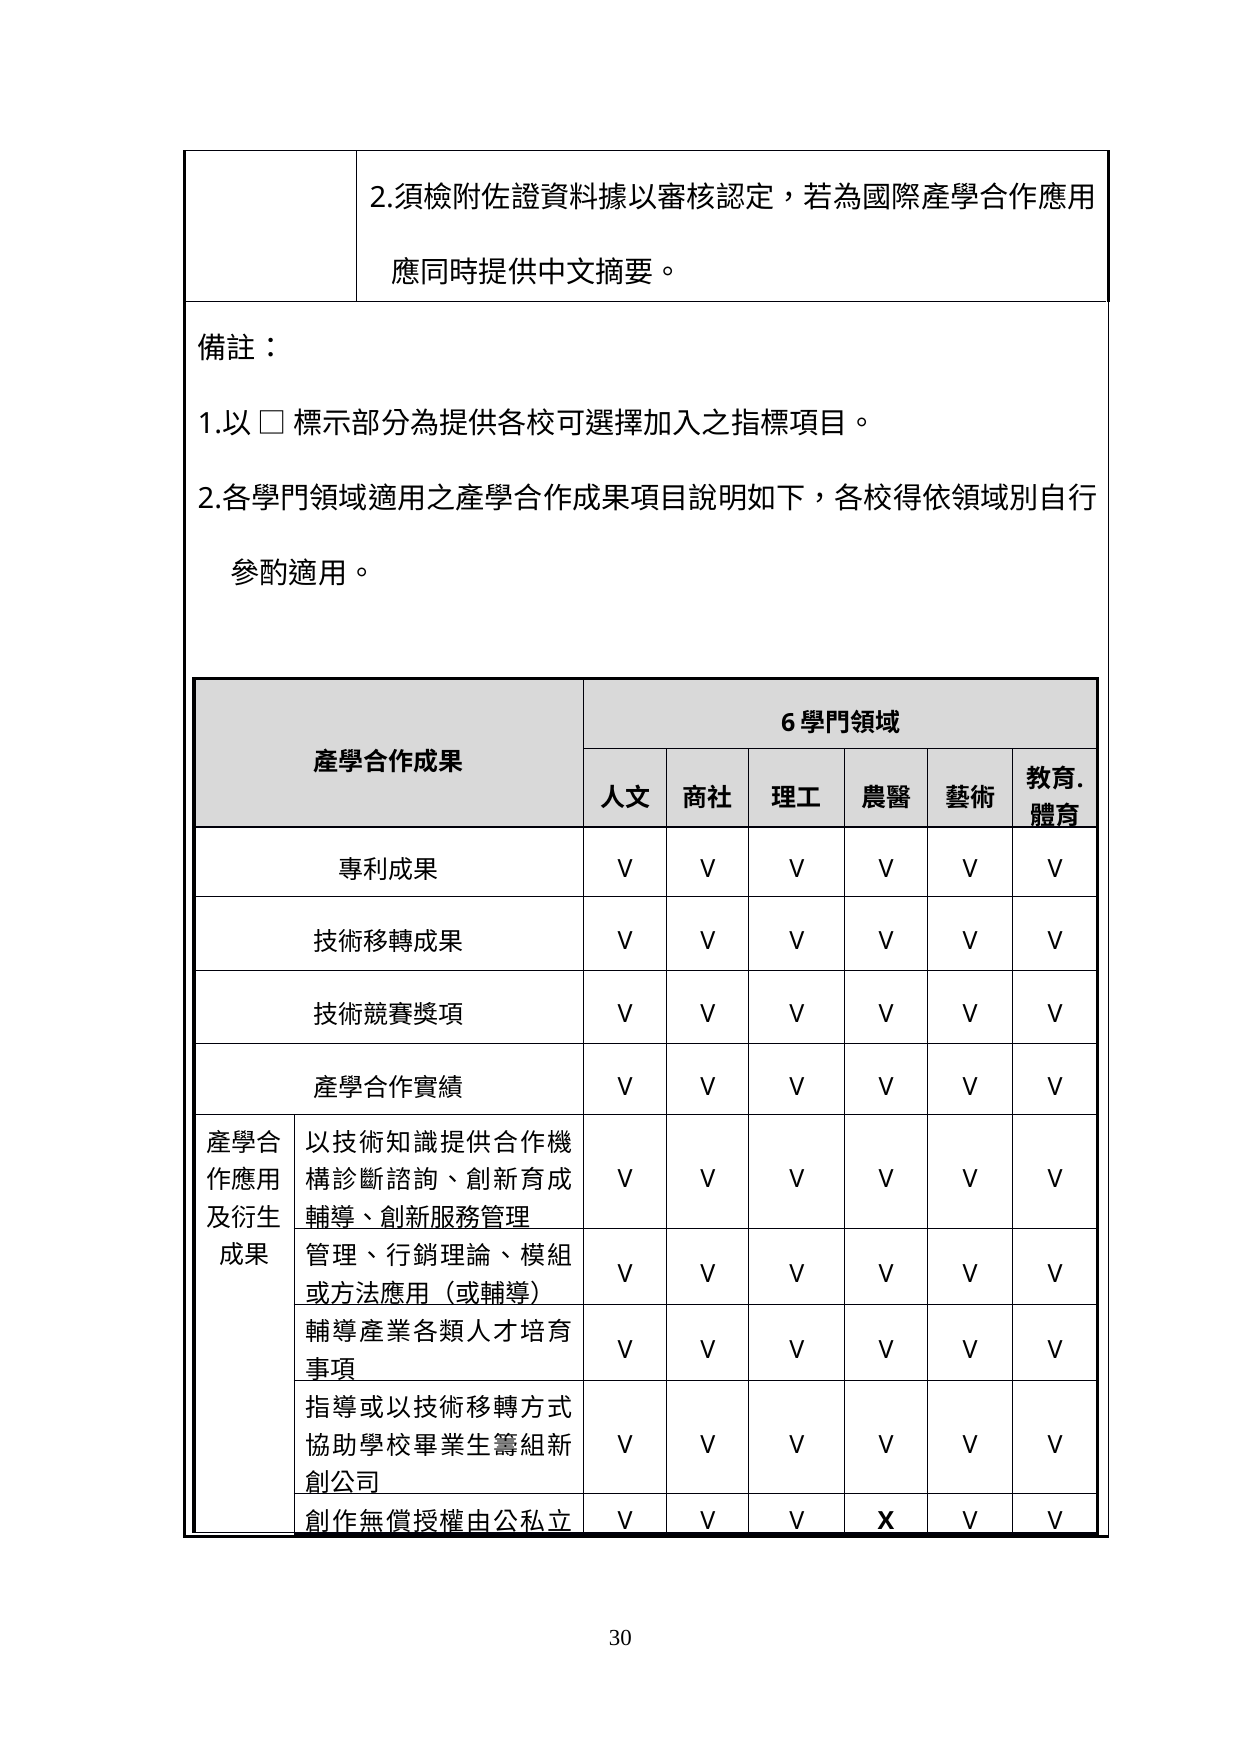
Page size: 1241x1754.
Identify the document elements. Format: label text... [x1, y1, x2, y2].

table_cell X [845, 1494, 927, 1532]
table_cell V [584, 1115, 666, 1228]
table_cell 備註： 1.以 □ 標示部分為提供各校可選擇加入之指標項目。 2.各學門領域適用之產學合作成果項目說明如下，各校得依領域別自行參酌適用。 [186, 301, 1108, 1535]
table_cell V [667, 1115, 748, 1228]
table_cell V [584, 1305, 666, 1380]
table_cell V [667, 1305, 748, 1380]
table_cell V [1013, 828, 1096, 896]
table_cell V [749, 828, 844, 896]
table_cell 指導或以技術移轉方式協助學校畢業生籌組新創公司 [295, 1381, 583, 1493]
table_cell 專利成果 [196, 828, 583, 896]
table_cell V [845, 1229, 927, 1304]
table_header 6學門領域 [584, 680, 1096, 748]
table_cell V [749, 1229, 844, 1304]
table_cell V [1013, 1229, 1096, 1304]
table_cell V [1013, 971, 1096, 1043]
table_cell V [749, 1494, 844, 1532]
table_cell 技術移轉成果 [196, 897, 583, 970]
table_cell V [845, 897, 927, 970]
table_cell V [1013, 897, 1096, 970]
table_cell V [749, 1381, 844, 1493]
table_cell 理工 [749, 749, 844, 826]
table_cell V [845, 971, 927, 1043]
table_cell V [584, 897, 666, 970]
table_cell 農醫 [845, 749, 927, 826]
table_cell V [749, 1305, 844, 1380]
table_cell V [584, 1381, 666, 1493]
table_cell 2.須檢附佐證資料據以審核認定，若為國際產學合作應用應同時提供中文摘要。 [357, 151, 1107, 301]
table_cell V [667, 897, 748, 970]
table_cell 商社 [667, 749, 748, 826]
table_cell V [845, 1044, 927, 1114]
table_cell [186, 151, 356, 301]
table_cell 藝術 [928, 749, 1012, 826]
table_cell V [667, 828, 748, 896]
table_cell V [1013, 1044, 1096, 1114]
table_cell V [1013, 1381, 1096, 1493]
table_cell 管理、行銷理論、模組或方法應用（或輔導） [295, 1229, 583, 1304]
table_cell V [749, 897, 844, 970]
table_cell V [749, 1115, 844, 1228]
table_cell V [928, 1044, 1012, 1114]
table_cell V [928, 1305, 1012, 1380]
table_cell V [667, 971, 748, 1043]
table_cell V [928, 1494, 1012, 1532]
table_cell V [584, 1229, 666, 1304]
table_cell V [845, 1115, 927, 1228]
table_cell V [1013, 1115, 1096, 1228]
table_cell V [667, 1044, 748, 1114]
table_cell 產學合作實績 [196, 1044, 583, 1114]
table_cell V [1013, 1305, 1096, 1380]
table_cell 輔導產業各類人才培育事項 [295, 1305, 583, 1380]
table_cell V [749, 1044, 844, 1114]
table_cell 創作無償授權由公私立 [295, 1494, 583, 1532]
table_cell V [928, 897, 1012, 970]
table_cell V [584, 971, 666, 1043]
table_cell V [1013, 1494, 1096, 1532]
table_cell V [928, 1381, 1012, 1493]
table_cell 教育.體育 [1013, 749, 1096, 826]
table_cell V [928, 1229, 1012, 1304]
table_cell V [928, 1115, 1012, 1228]
table_cell 產學合作應用及衍生成果 [196, 1115, 294, 1532]
table_cell V [845, 828, 927, 896]
table_cell V [667, 1229, 748, 1304]
table_cell V [749, 971, 844, 1043]
table_cell V [845, 1305, 927, 1380]
table_cell V [667, 1494, 748, 1532]
table_cell 以技術知識提供合作機構診斷諮詢、創新育成輔導、創新服務管理 [295, 1115, 583, 1228]
table_cell V [667, 1381, 748, 1493]
table_cell V [584, 1044, 666, 1114]
table_cell V [928, 971, 1012, 1043]
table_cell 人文 [584, 749, 666, 826]
table_cell V [845, 1381, 927, 1493]
table_cell V [584, 828, 666, 896]
table_cell 技術競賽獎項 [196, 971, 583, 1043]
table_cell V [928, 828, 1012, 896]
table_cell V [584, 1494, 666, 1532]
table_header 產學合作成果 [196, 680, 583, 826]
